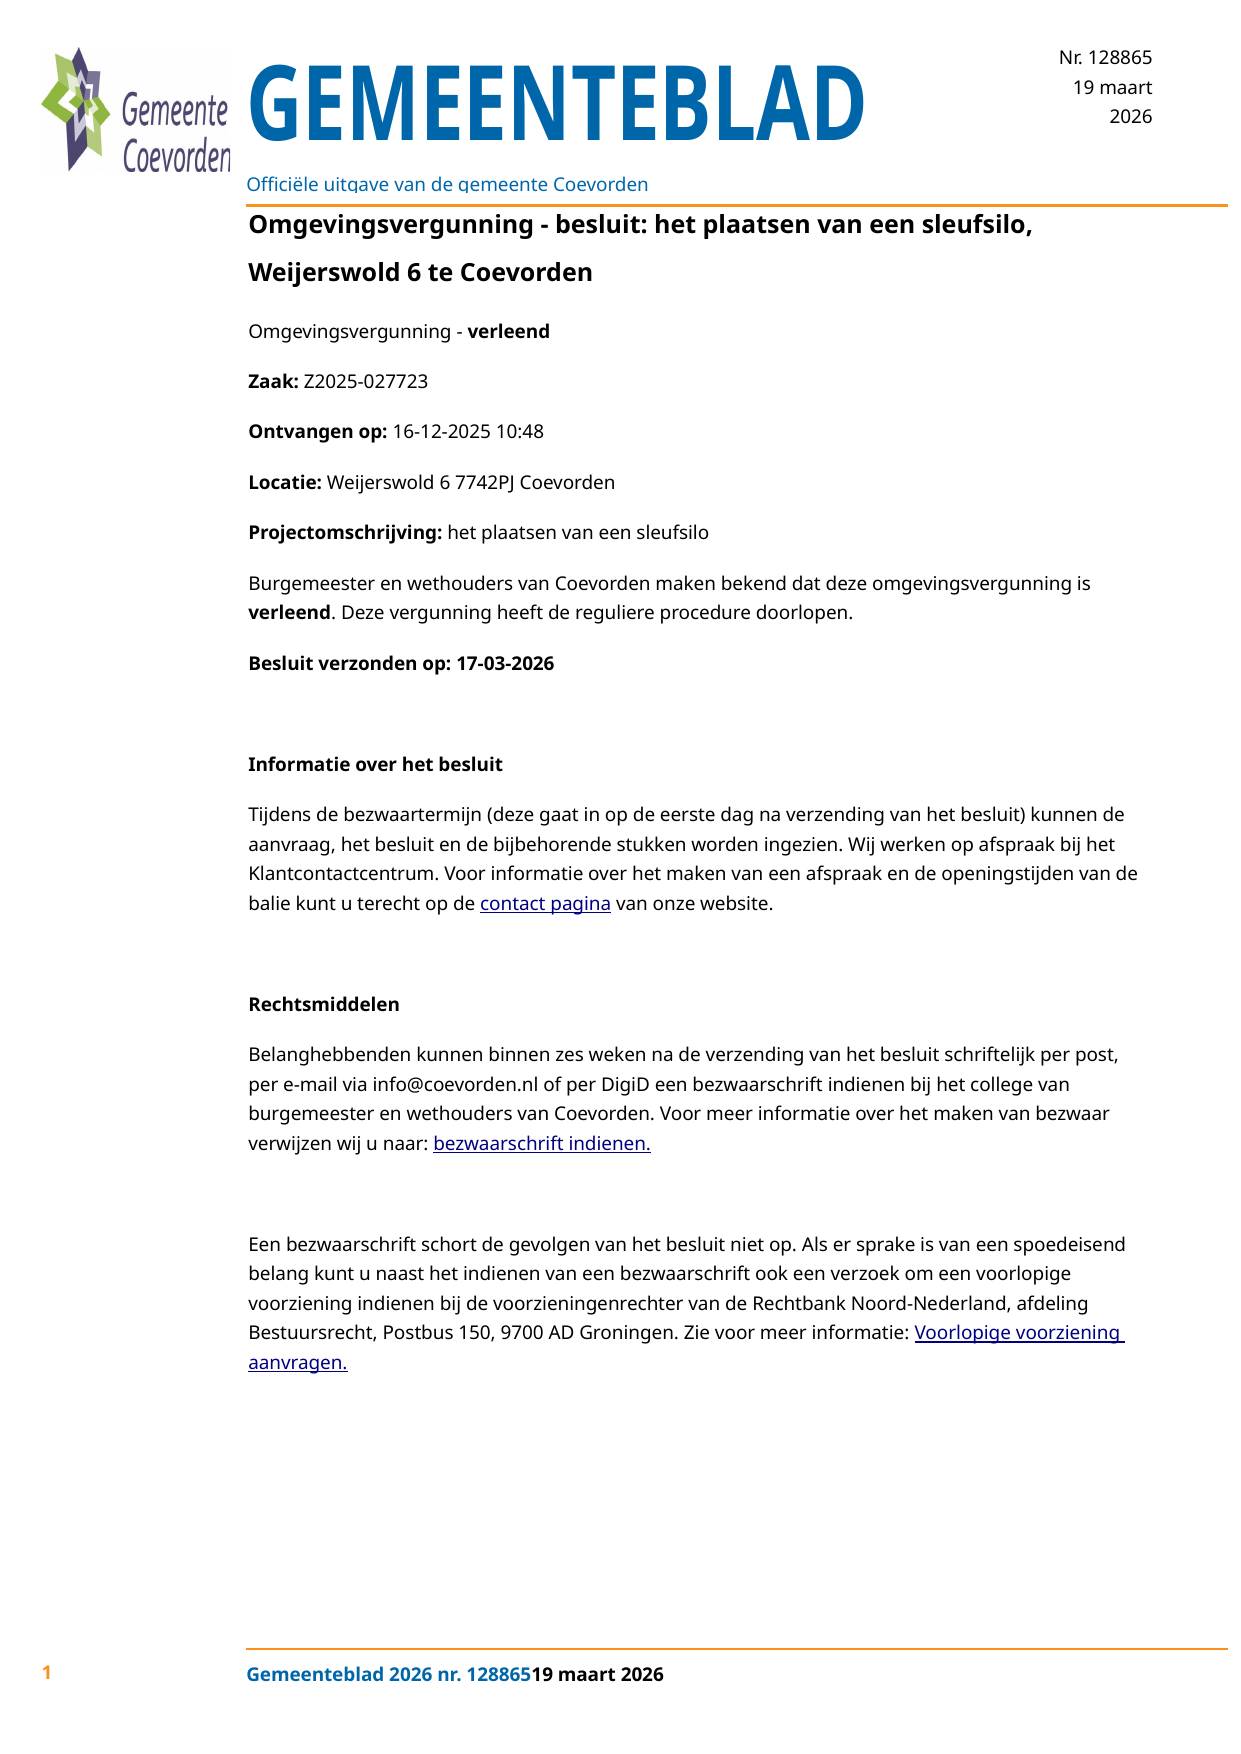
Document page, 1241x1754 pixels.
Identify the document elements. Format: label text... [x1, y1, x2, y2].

text Besluit verzonden op: 17-03-2026 [248, 650, 1152, 676]
text Omgevingsvergunning - besluit: het plaatsen van een sleufsilo, Weijerswold 6 te Coevorden [248, 207, 1152, 288]
text Belanghebbenden kunnen binnen zes weken na de verzending van het besluit schriftelijk per post, per e-mail via info@coevorden.nl of per DigiD een bezwaarschrift indienen bij het college van burgemeester en wethouders van Coevorden. Voor meer informatie over het maken van bezwaar verwijzen wij u naar: bezwaarschrift indienen. [248, 1041, 1152, 1156]
text Burgemeester en wethouders van Coevorden maken bekend dat deze omgevingsvergunning is verleend. Deze vergunning heeft de reguliere procedure doorlopen. [248, 570, 1152, 625]
picture [41, 47, 231, 172]
text Een bezwaarschrift schort de gevolgen van het besluit niet op. Als er sprake is van een spoedeisend belang kunt u naast het indienen van een bezwaarschrift ook een verzoek om een voorlopige voorziening indienen bij de voorzieningenrechter van de Rechtbank Noord-Nederland, afdeling Bestuursrecht, Postbus 150, 9700 AD Groningen. Zie voor meer informatie: Voorlopige voorziening aanvragen. [248, 1231, 1152, 1375]
text Projectomschrijving: het plaatsen van een sleufsilo [248, 519, 1152, 545]
text Ontvangen op: 16-12-2025 10:48 [248, 419, 1152, 444]
text Locatie: Weijerswold 6 7742PJ Coevorden [248, 469, 1152, 495]
text Informatie over het besluit [248, 751, 1152, 777]
text Rechtsmiddelen [248, 991, 1152, 1017]
text Omgevingsvergunning - verleend [248, 318, 1152, 344]
text Tijdens de bezwaartermijn (deze gaat in op de eerste dag na verzending van het besluit) kunnen de aanvraag, het besluit en de bijbehorende stukken worden ingezien. Wij werken op afspraak bij het Klantcontactcentrum. Voor informatie over het maken van een afspraak en de openingstijden van de balie kunt u terecht op de contact pagina van onze website. [248, 801, 1152, 916]
text Zaak: Z2025-027723 [248, 368, 1152, 394]
